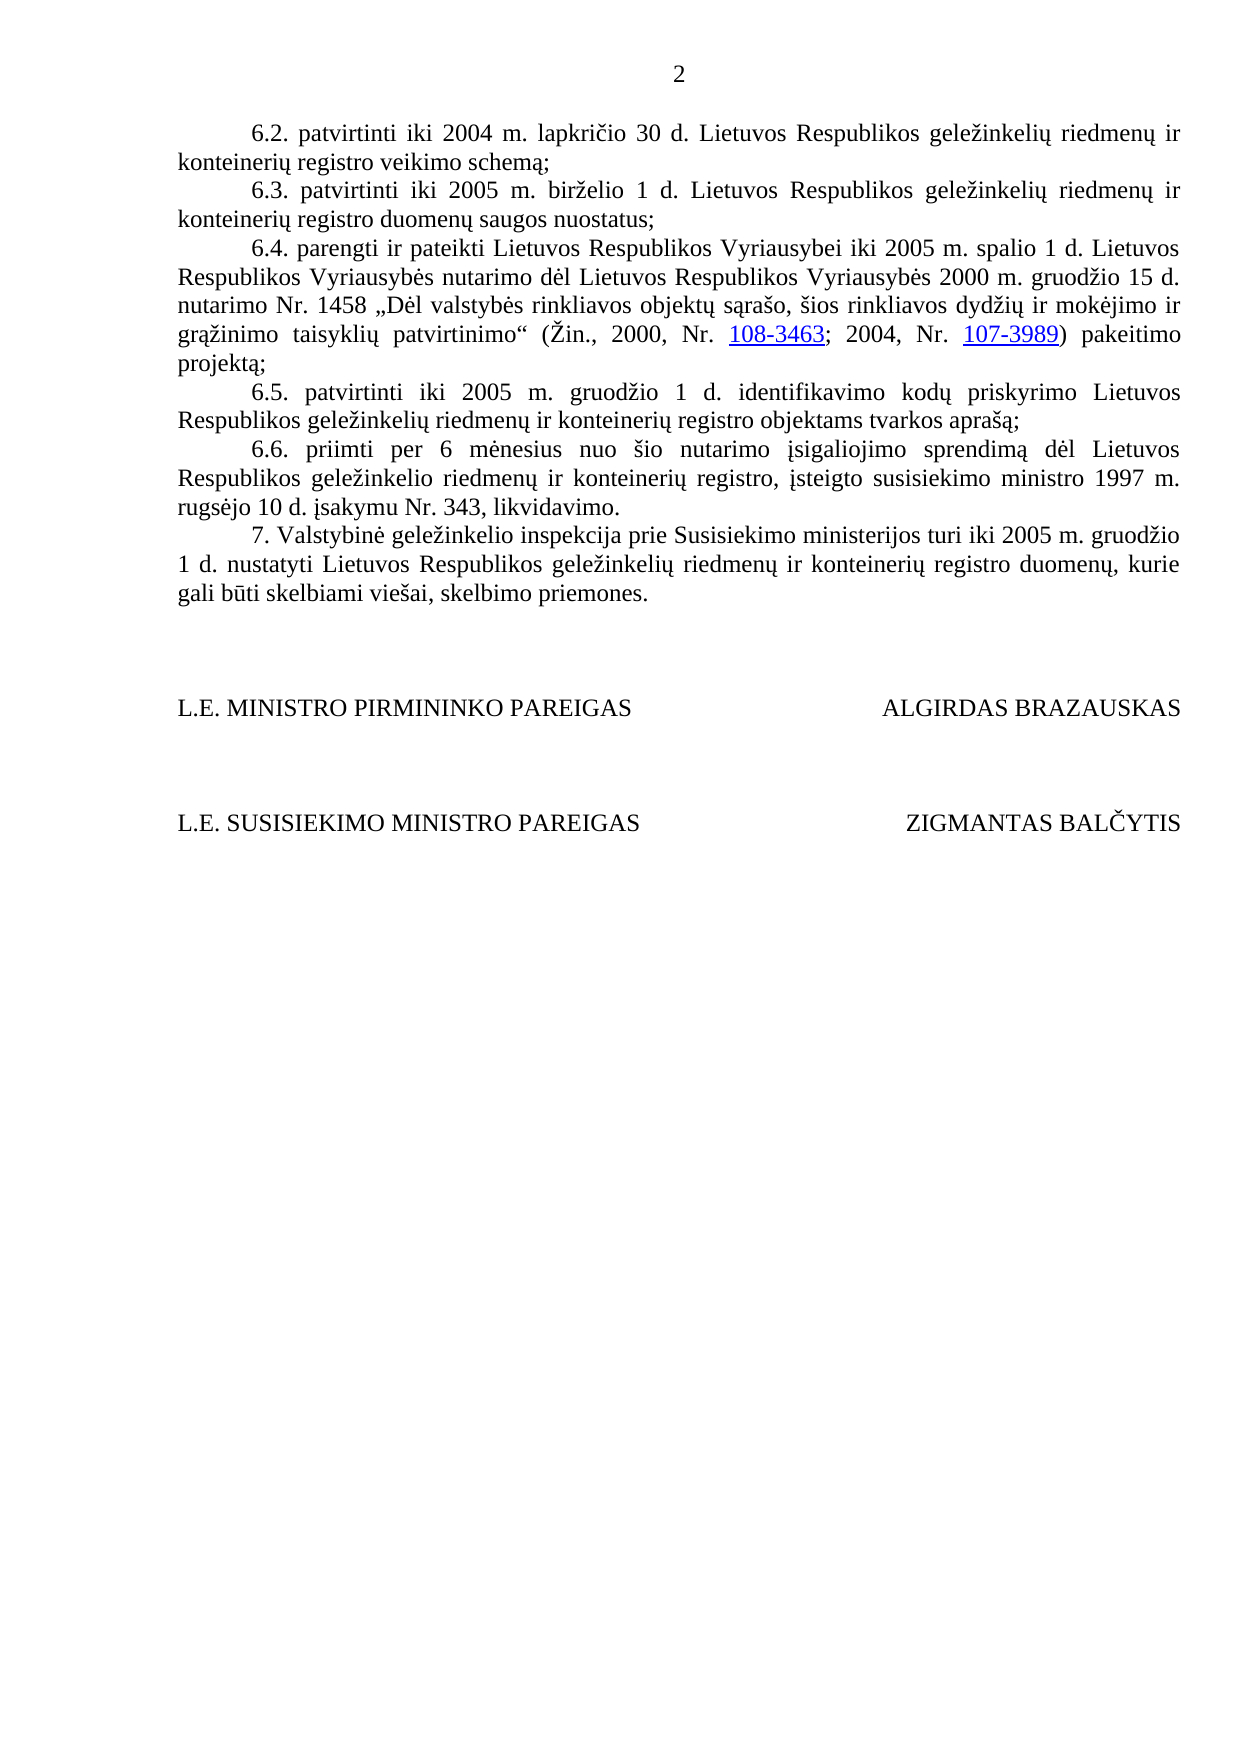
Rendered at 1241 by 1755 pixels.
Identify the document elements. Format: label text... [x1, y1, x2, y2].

text 6.2. patvirtinti iki 2004 m. lapkričio 30 d. Lietuvos Respublikos geležinkelių riedmenų ir konteinerių registro veikimo schemą; [177, 118, 1181, 176]
text 6.5. patvirtinti iki 2005 m. gruodžio 1 d. identifikavimo kodų priskyrimo Lietuvos Respublikos geležinkelių riedmenų ir konteinerių registro objektams tvarkos aprašą; [177, 377, 1181, 434]
text 6.6. priimti per 6 mėnesius nuo šio nutarimo įsigaliojimo sprendimą dėl Lietuvos Respublikos geležinkelio riedmenų ir konteinerių registro, įsteigto susisiekimo ministro 1997 m. rugsėjo 10 d. įsakymu Nr. 343, likvidavimo. [177, 434, 1181, 521]
text L.E. SUSISIEKIMO MINISTRO PAREIGAS ZIGMANTAS BALČYTIS [177, 808, 1181, 837]
text 6.4. parengti ir pateikti Lietuvos Respublikos Vyriausybei iki 2005 m. spalio 1 d. Lietuvos Respublikos Vyriausybės nutarimo dėl Lietuvos Respublikos Vyriausybės 2000 m. gruodžio 15 d. nutarimo Nr. 1458 „Dėl valstybės rinkliavos objektų sąrašo, šios rinkliavos dydžių ir mokėjimo ir grąžinimo taisyklių patvirtinimo“ (Žin., 2000, Nr. 108-3463; 2004, Nr. 107-3989) pakeitimo projektą; [177, 233, 1181, 377]
text L.E. MINISTRO PIRMININKO PAREIGAS ALGIRDAS BRAZAUSKAS [177, 693, 1181, 722]
text 6.3. patvirtinti iki 2005 m. birželio 1 d. Lietuvos Respublikos geležinkelių riedmenų ir konteinerių registro duomenų saugos nuostatus; [177, 176, 1181, 233]
text 7. Valstybinė geležinkelio inspekcija prie Susisiekimo ministerijos turi iki 2005 m. gruodžio 1 d. nustatyti Lietuvos Respublikos geležinkelių riedmenų ir konteinerių registro duomenų, kurie gali būti skelbiami viešai, skelbimo priemones. [177, 521, 1181, 607]
